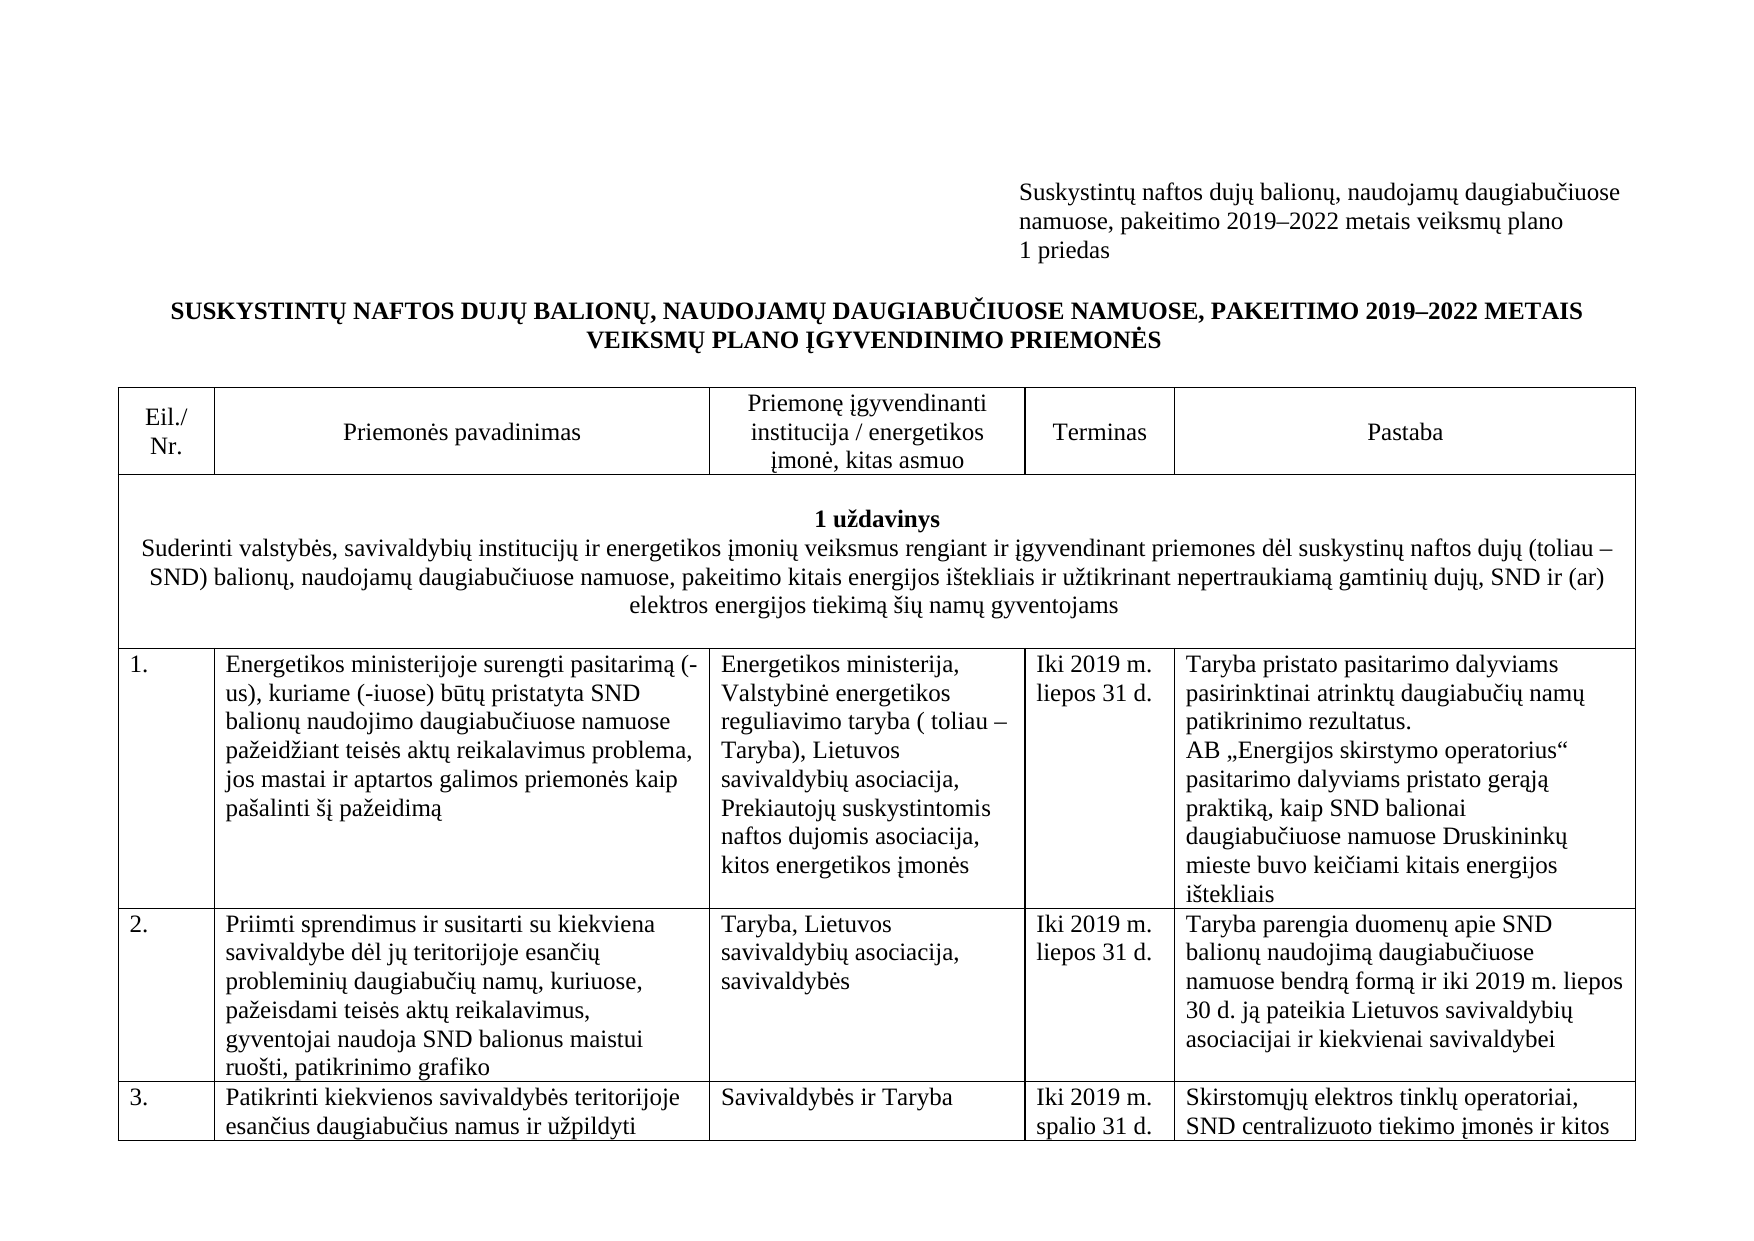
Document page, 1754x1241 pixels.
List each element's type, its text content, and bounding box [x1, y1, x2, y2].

table_cell Taryba pristato pasitarimo dalyviams pasirinktinai atrinktų daugiabučių namų patikrinimo rezultatus. AB „Energijos skirstymo operatorius“ pasitarimo dalyviams pristato gerąją praktiką, kaip SND balionai daugiabučiuose namuose Druskininkų mieste buvo keičiami kitais energijos ištekliais [1175, 649, 1635, 908]
table_cell Patikrinti kiekvienos savivaldybės teritorijoje esančius daugiabučius namus ir užpildyti [215, 1082, 709, 1140]
text Suskystintų naftos dujų balionų, naudojamų daugiabučiuose [1019, 177, 1636, 206]
text 1 priedas [1019, 235, 1636, 263]
table_cell Energetikos ministerija, Valstybinė energetikos reguliavimo taryba ( toliau –Taryba), Lietuvos savivaldybių asociacija, Prekiautojų suskystintomis naftos dujomis asociacija, kitos energetikos įmonės [710, 649, 1024, 908]
table_cell Skirstomųjų elektros tinklų operatoriai, SND centralizuoto tiekimo įmonės ir kitos [1175, 1082, 1635, 1140]
table_header Pastaba [1175, 388, 1635, 474]
table_cell 1 uždavinys Suderinti valstybės, savivaldybių institucijų ir energetikos įmonių veiksmus rengiant ir įgyvendinant priemones dėl suskystinų naftos dujų (toliau – SND) balionų, naudojamų daugiabučiuose namuose, pakeitimo kitais energijos ištekliais ir užtikrinant nepertraukiamą gamtinių dujų, SND ir (ar) elektros energijos tiekimą šių namų gyventojams [119, 475, 1635, 648]
table_header Terminas [1026, 388, 1174, 474]
table_cell 1. [119, 649, 214, 908]
table_cell Iki 2019 m. spalio 31 d. [1026, 1082, 1174, 1140]
table_cell Savivaldybės ir Taryba [710, 1082, 1024, 1140]
table_cell Iki 2019 m. liepos 31 d. [1026, 909, 1174, 1081]
table_header Eil./Nr. [119, 388, 214, 474]
table_cell Priimti sprendimus ir susitarti su kiekviena savivaldybe dėl jų teritorijoje esančių probleminių daugiabučių namų, kuriuose, pažeisdami teisės aktų reikalavimus, gyventojai naudoja SND balionus maistui ruošti, patikrinimo grafiko [215, 909, 709, 1081]
text namuose, pakeitimo 2019–2022 metais veiksmų plano [1019, 206, 1636, 235]
table_header Priemonės pavadinimas [215, 388, 709, 474]
table_cell Taryba, Lietuvos savivaldybių asociacija, savivaldybės [710, 909, 1024, 1081]
table_cell Taryba parengia duomenų apie SND balionų naudojimą daugiabučiuose namuose bendrą formą ir iki 2019 m. liepos 30 d. ją pateikia Lietuvos savivaldybių asociacijai ir kiekvienai savivaldybei [1175, 909, 1635, 1081]
table_cell 3. [119, 1082, 214, 1140]
table_cell 2. [119, 909, 214, 1081]
text SUSKYSTINTŲ NAFTOS DUJŲ BALIONŲ, NAUDOJAMŲ DAUGIABUČIUOSE NAMUOSE, PAKEITIMO 2019–2022 METAIS VEIKSMŲ PLANO ĮGYVENDINIMO PRIEMONĖS [118, 296, 1636, 354]
table_cell Iki 2019 m. liepos 31 d. [1026, 649, 1174, 908]
table_header Priemonę įgyvendinanti institucija / energetikos įmonė, kitas asmuo [710, 388, 1024, 474]
table_cell Energetikos ministerijoje surengti pasitarimą (-us), kuriame (-iuose) būtų pristatyta SND balionų naudojimo daugiabučiuose namuose pažeidžiant teisės aktų reikalavimus problema, jos mastai ir aptartos galimos priemonės kaip pašalinti šį pažeidimą [215, 649, 709, 908]
